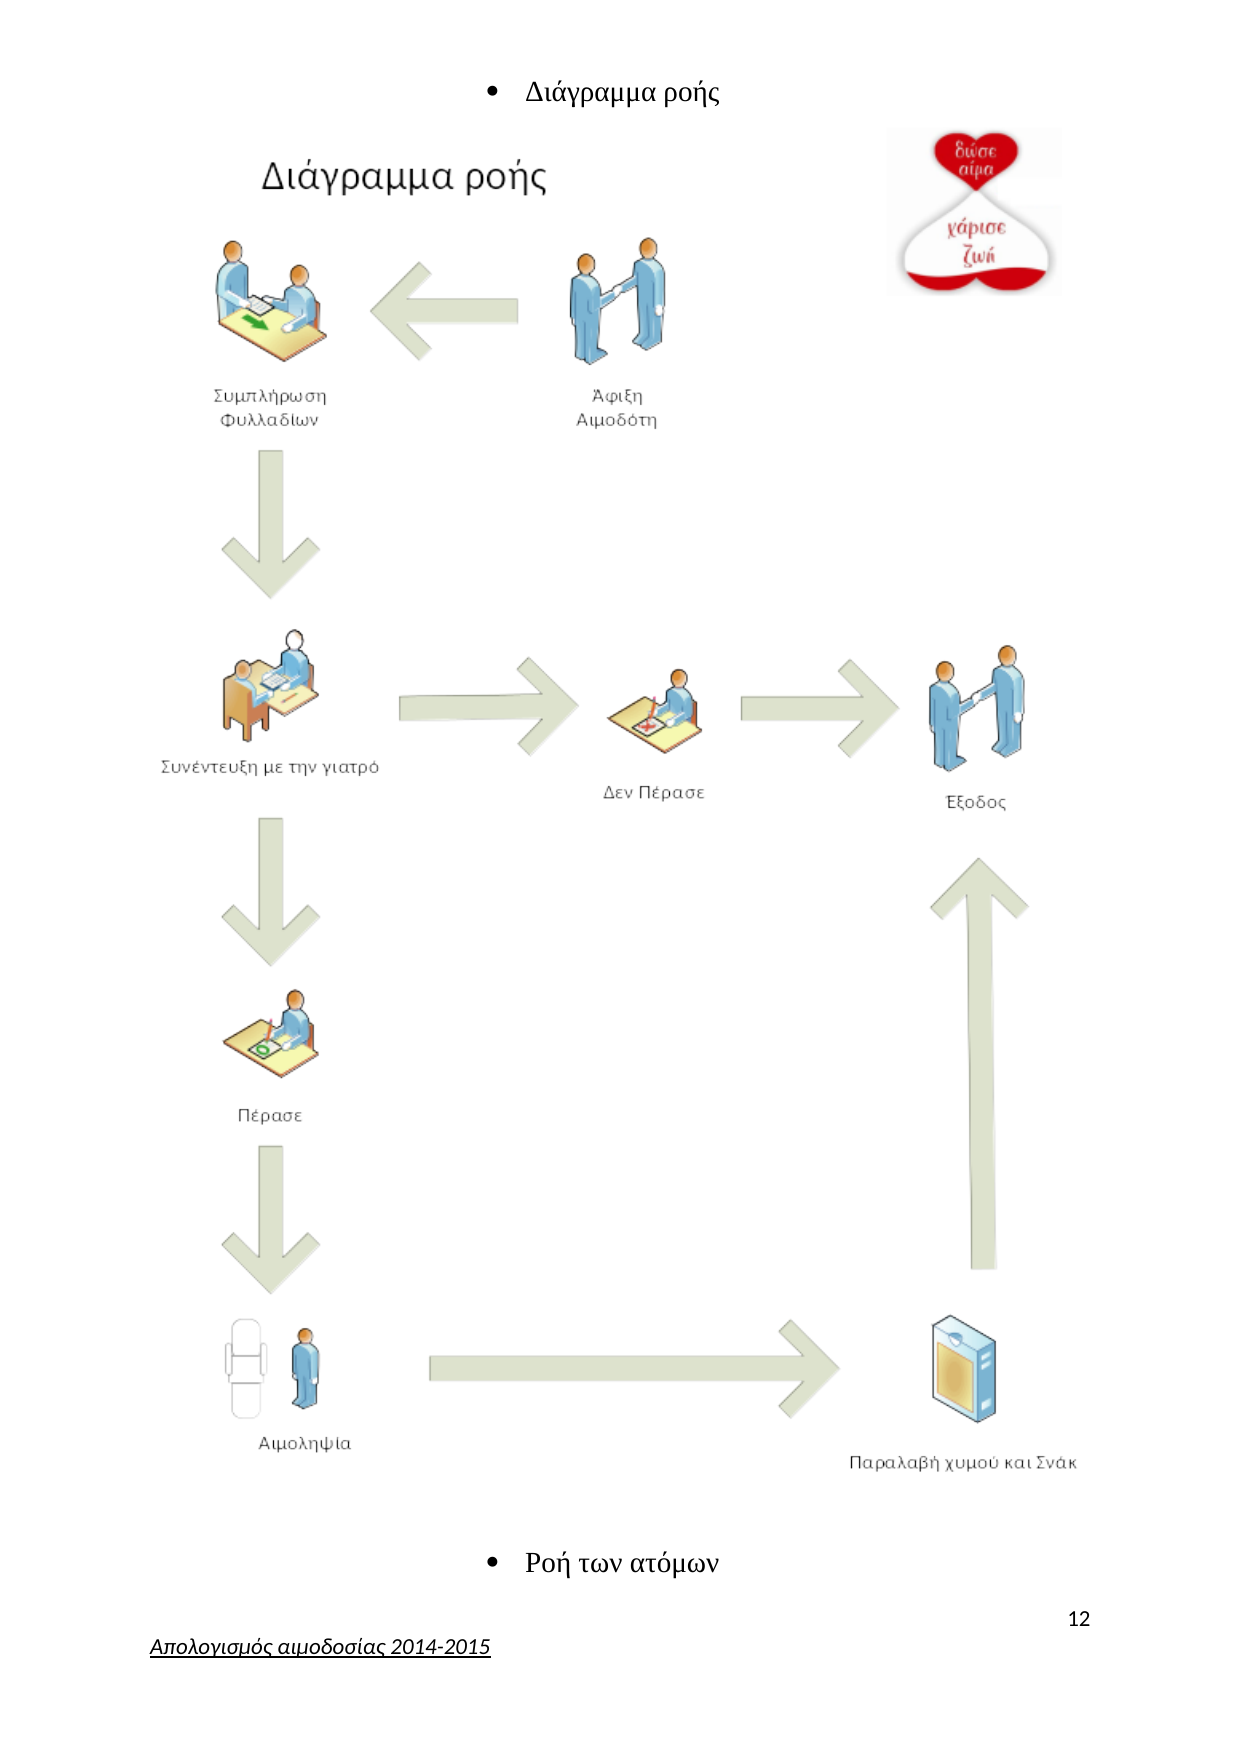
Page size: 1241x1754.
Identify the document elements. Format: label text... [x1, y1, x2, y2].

list Διάγραμμα ροής [487, 74, 1090, 107]
list Ροή των ατόμων [487, 1546, 1090, 1579]
